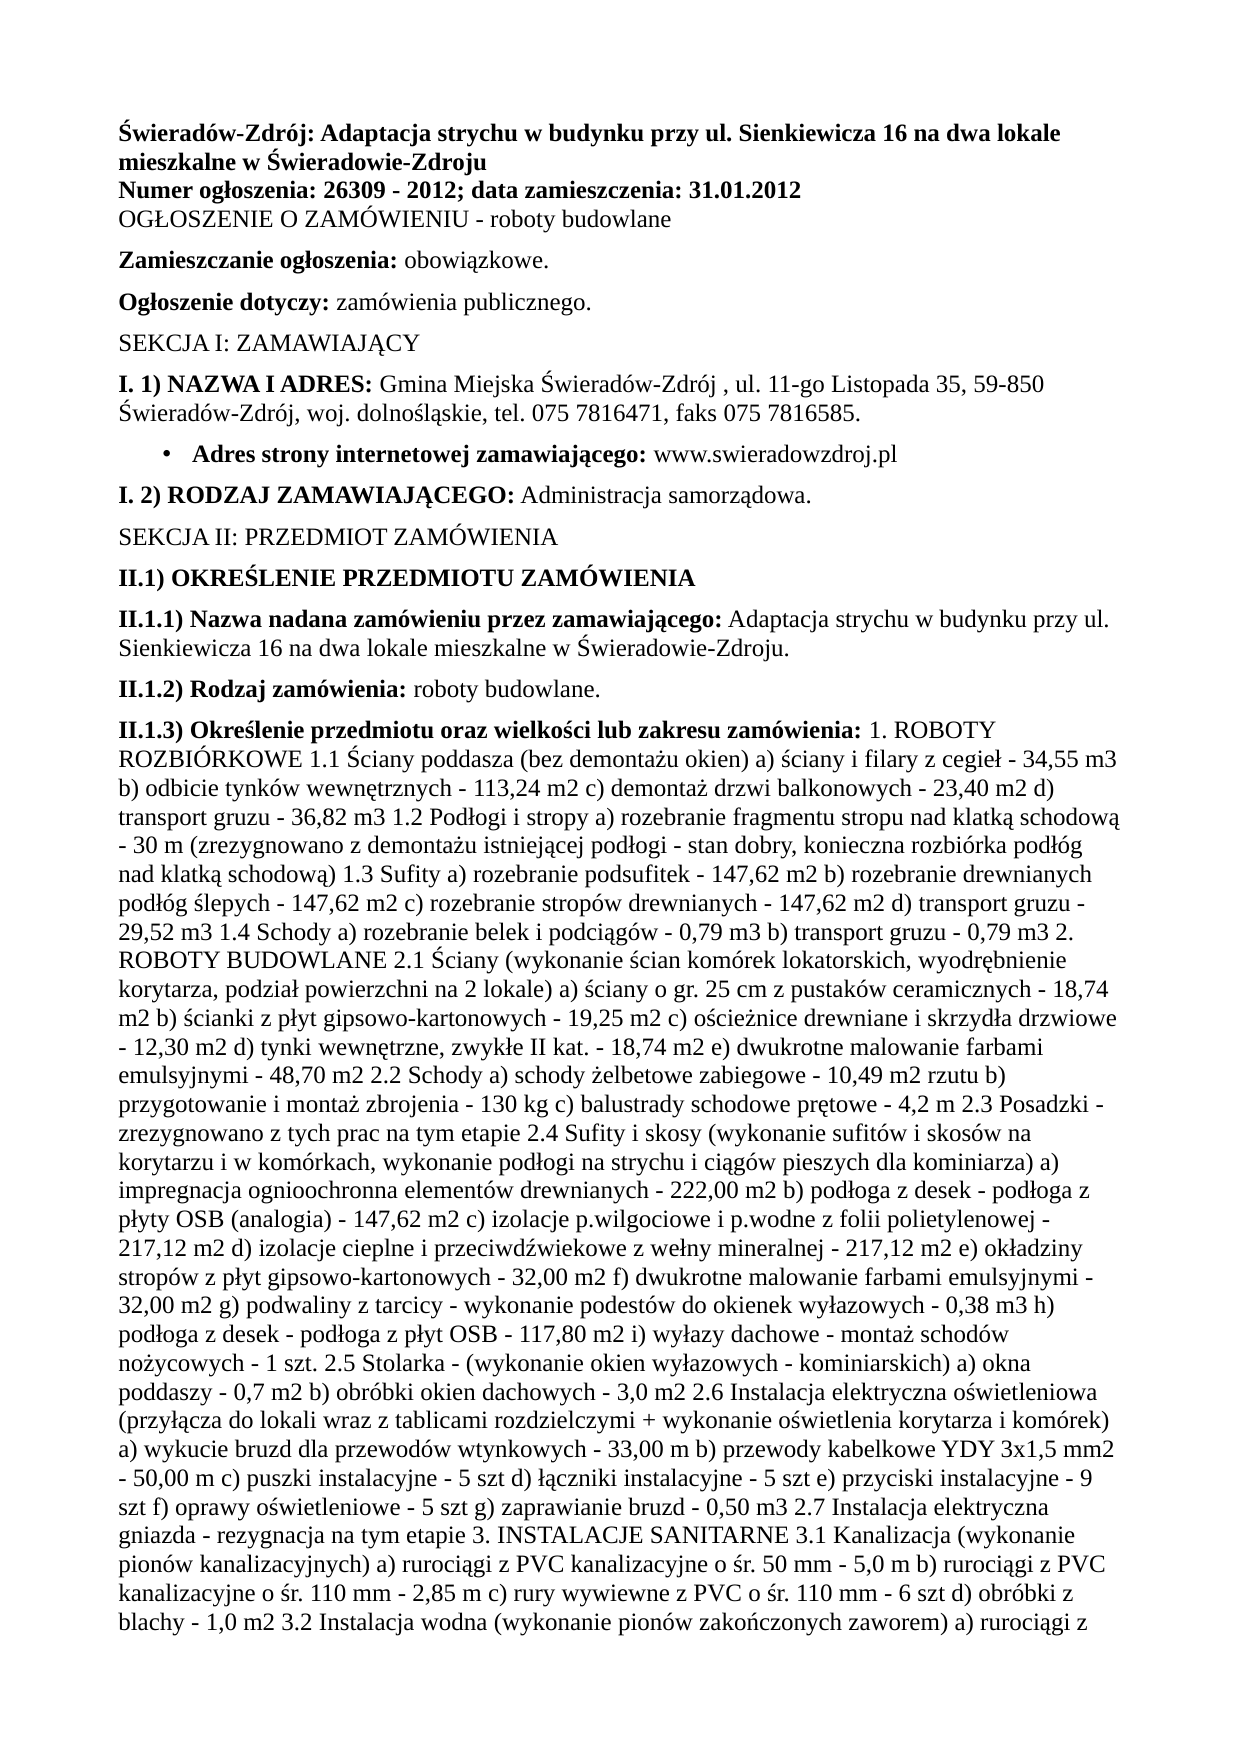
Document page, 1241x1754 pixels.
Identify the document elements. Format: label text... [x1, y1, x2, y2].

list Adres strony internetowej zamawiającego: www.swieradowzdroj.pl [162, 439, 1122, 468]
text SEKCJA II: PRZEDMIOT ZAMÓWIENIA [118, 522, 1122, 551]
text II.1) OKREŚLENIE PRZEDMIOTU ZAMÓWIENIA [118, 563, 1122, 592]
text II.1.1) Nazwa nadana zamówieniu przez zamawiającego: Adaptacja strychu w budynku przy ul. Sienkiewicza 16 na dwa lokale mieszkalne w Świeradowie-Zdroju. [118, 604, 1122, 662]
text Zamieszczanie ogłoszenia: obowiązkowe. [118, 246, 1122, 274]
text I. 2) RODZAJ ZAMAWIAJĄCEGO: Administracja samorządowa. [118, 481, 1122, 509]
text SEKCJA I: ZAMAWIAJĄCY [118, 328, 1122, 357]
text Ogłoszenie dotyczy: zamówienia publicznego. [118, 287, 1122, 316]
text II.1.3) Określenie przedmiotu oraz wielkości lub zakresu zamówienia: 1. ROBOTY ROZBIÓRKOWE 1.1 Ściany poddasza (bez demontażu okien) a) ściany i filary z cegieł - 34,55 m3 b) odbicie tynków wewnętrznych - 113,24 m2 c) demontaż drzwi balkonowych - 23,40 m2 d) transport gruzu - 36,82 m3 1.2 Podłogi i stropy a) rozebranie fragmentu stropu nad klatką schodową - 30 m (zrezygnowano z demontażu istniejącej podłogi - stan dobry, konieczna rozbiórka podłóg nad klatką schodową) 1.3 Sufity a) rozebranie podsufitek - 147,62 m2 b) rozebranie drewnianych podłóg ślepych - 147,62 m2 c) rozebranie stropów drewnianych - 147,62 m2 d) transport gruzu - 29,52 m3 1.4 Schody a) rozebranie belek i podciągów - 0,79 m3 b) transport gruzu - 0,79 m3 2. ROBOTY BUDOWLANE 2.1 Ściany (wykonanie ścian komórek lokatorskich, wyodrębnienie korytarza, podział powierzchni na 2 lokale) a) ściany o gr. 25 cm z pustaków ceramicznych - 18,74 m2 b) ścianki z płyt gipsowo-kartonowych - 19,25 m2 c) ościeżnice drewniane i skrzydła drzwiowe - 12,30 m2 d) tynki wewnętrzne, zwykłe II kat. - 18,74 m2 e) dwukrotne malowanie farbami emulsyjnymi - 48,70 m2 2.2 Schody a) schody żelbetowe zabiegowe - 10,49 m2 rzutu b) przygotowanie i montaż zbrojenia - 130 kg c) balustrady schodowe prętowe - 4,2 m 2.3 Posadzki - zrezygnowano z tych prac na tym etapie 2.4 Sufity i skosy (wykonanie sufitów i skosów na korytarzu i w komórkach, wykonanie podłogi na strychu i ciągów pieszych dla kominiarza) a) impregnacja ognioochronna elementów drewnianych - 222,00 m2 b) podłoga z desek - podłoga z płyty OSB (analogia) - 147,62 m2 c) izolacje p.wilgociowe i p.wodne z folii polietylenowej - 217,12 m2 d) izolacje cieplne i przeciwdźwiekowe z wełny mineralnej - 217,12 m2 e) okładziny stropów z płyt gipsowo-kartonowych - 32,00 m2 f) dwukrotne malowanie farbami emulsyjnymi - 32,00 m2 g) podwaliny z tarcicy - wykonanie podestów do okienek wyłazowych - 0,38 m3 h) podłoga z desek - podłoga z płyt OSB - 117,80 m2 i) wyłazy dachowe - montaż schodów nożycowych - 1 szt. 2.5 Stolarka - (wykonanie okien wyłazowych - kominiarskich) a) okna poddaszy - 0,7 m2 b) obróbki okien dachowych - 3,0 m2 2.6 Instalacja elektryczna oświetleniowa (przyłącza do lokali wraz z tablicami rozdzielczymi + wykonanie oświetlenia korytarza i komórek) a) wykucie bruzd dla przewodów wtynkowych - 33,00 m b) przewody kabelkowe YDY 3x1,5 mm2 - 50,00 m c) puszki instalacyjne - 5 szt d) łączniki instalacyjne - 5 szt e) przyciski instalacyjne - 9 szt f) oprawy oświetleniowe - 5 szt g) zaprawianie bruzd - 0,50 m3 2.7 Instalacja elektryczna gniazda - rezygnacja na tym etapie 3. INSTALACJE SANITARNE 3.1 Kanalizacja (wykonanie pionów kanalizacyjnych) a) rurociągi z PVC kanalizacyjne o śr. 50 mm - 5,0 m b) rurociągi z PVC kanalizacyjne o śr. 110 mm - 2,85 m c) rury wywiewne z PVC o śr. 110 mm - 6 szt d) obróbki z blachy - 1,0 m2 3.2 Instalacja wodna (wykonanie pionów zakończonych zaworem) a) rurociągi z [118, 716, 1122, 1636]
text II.1.2) Rodzaj zamówienia: roboty budowlane. [118, 674, 1122, 703]
text Świeradów-Zdrój: Adaptacja strychu w budynku przy ul. Sienkiewicza 16 na dwa lokale mieszkalne w Świeradowie-Zdroju Numer ogłoszenia: 26309 - 2012; data zamieszczenia: 31.01.2012 OGŁOSZENIE O ZAMÓWIENIU - roboty budowlane [118, 118, 1122, 233]
text I. 1) NAZWA I ADRES: Gmina Miejska Świeradów-Zdrój , ul. 11-go Listopada 35, 59-850 Świeradów-Zdrój, woj. dolnośląskie, tel. 075 7816471, faks 075 7816585. [118, 369, 1122, 427]
